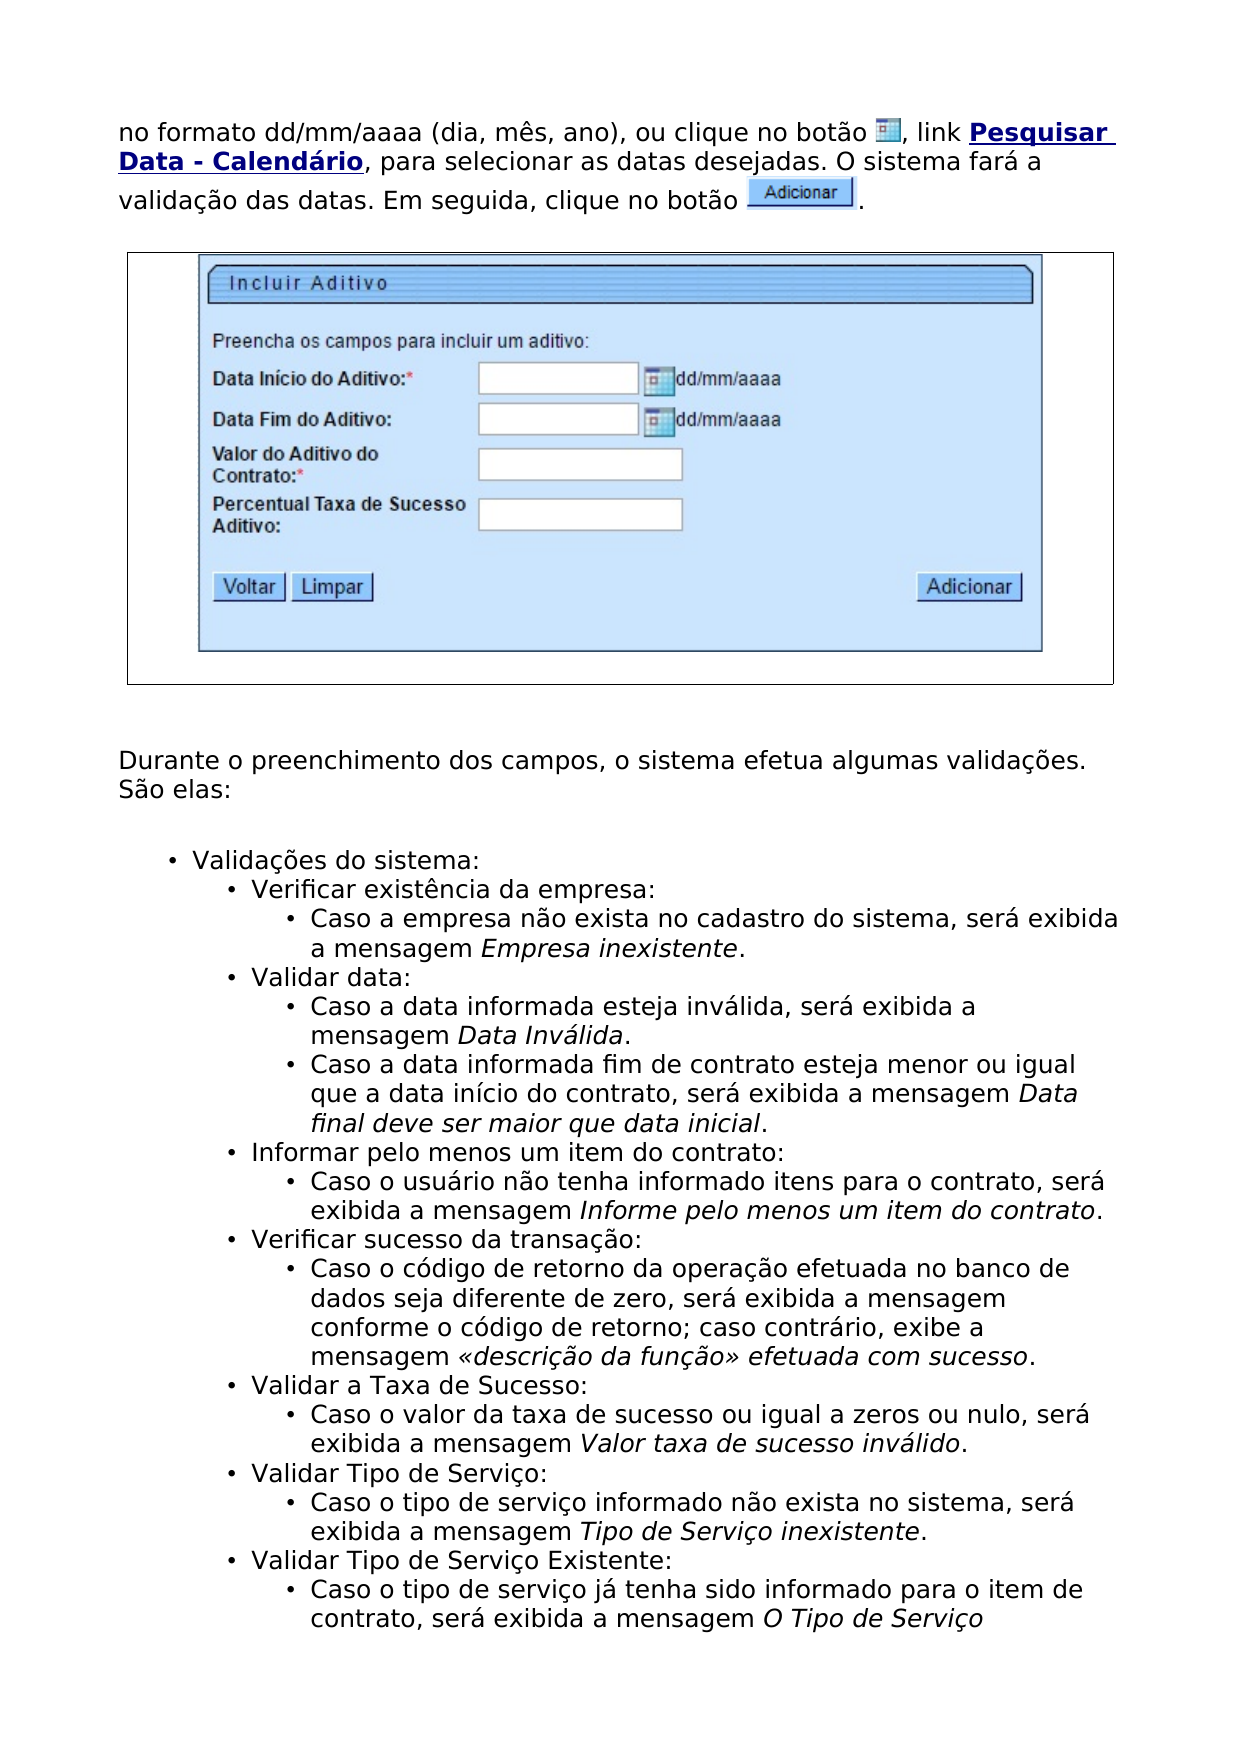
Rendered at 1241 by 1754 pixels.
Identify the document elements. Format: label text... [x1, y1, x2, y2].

picture [197, 254, 1043, 652]
list Caso o tipo de serviço já tenha sido informado para o item de contrato, será exibida a mensagem O Tipo de Serviço [295, 1576, 1122, 1634]
list Caso a data informada fim de contrato esteja menor ou igual que a data início do contrato, será exibida a mensagem Data final deve ser maior que data inicial. [295, 1051, 1122, 1138]
list Caso o código de retorno da operação efetuada no banco de dados seja diferente de zero, será exibida a mensagem conforme o código de retorno; caso contrário, exibe a mensagem «descrição da função» efetuada com sucesso. [295, 1255, 1122, 1371]
text no formato dd/mm/aaaa (dia, mês, ano), ou clique no botão , link Pesquisar Data - Calendário, para selecionar as datas desejadas. O sistema fará a validação das datas. Em seguida, clique no botão . [118, 118, 1122, 215]
picture [875, 118, 901, 142]
list Validações do sistema: [177, 846, 1122, 876]
list Caso o usuário não tenha informado itens para o contrato, será exibida a mensagem Informe pelo menos um item do contrato. [295, 1167, 1122, 1226]
list Informar pelo menos um item do contrato: [236, 1138, 1122, 1167]
list Validar Tipo de Serviço: [236, 1459, 1122, 1488]
list Verificar sucesso da transação: [236, 1226, 1122, 1255]
list Validar a Taxa de Sucesso: [236, 1371, 1122, 1401]
list Caso o valor da taxa de sucesso ou igual a zeros ou nulo, será exibida a mensagem Valor taxa de sucesso inválido. [295, 1401, 1122, 1459]
list Caso a data informada esteja inválida, será exibida a mensagem Data Inválida. [295, 992, 1122, 1051]
list Verificar existência da empresa: [236, 876, 1122, 905]
table_header [128, 253, 1113, 683]
list Validar data: [236, 963, 1122, 992]
list Validar Tipo de Serviço Existente: [236, 1546, 1122, 1576]
list Caso a empresa não exista no cadastro do sistema, será exibida a mensagem Empresa inexistente. [295, 905, 1122, 963]
list Caso o tipo de serviço informado não exista no sistema, será exibida a mensagem Tipo de Serviço inexistente. [295, 1488, 1122, 1546]
picture [746, 176, 858, 210]
text Durante o preenchimento dos campos, o sistema efetua algumas validações. São elas: [118, 746, 1122, 804]
